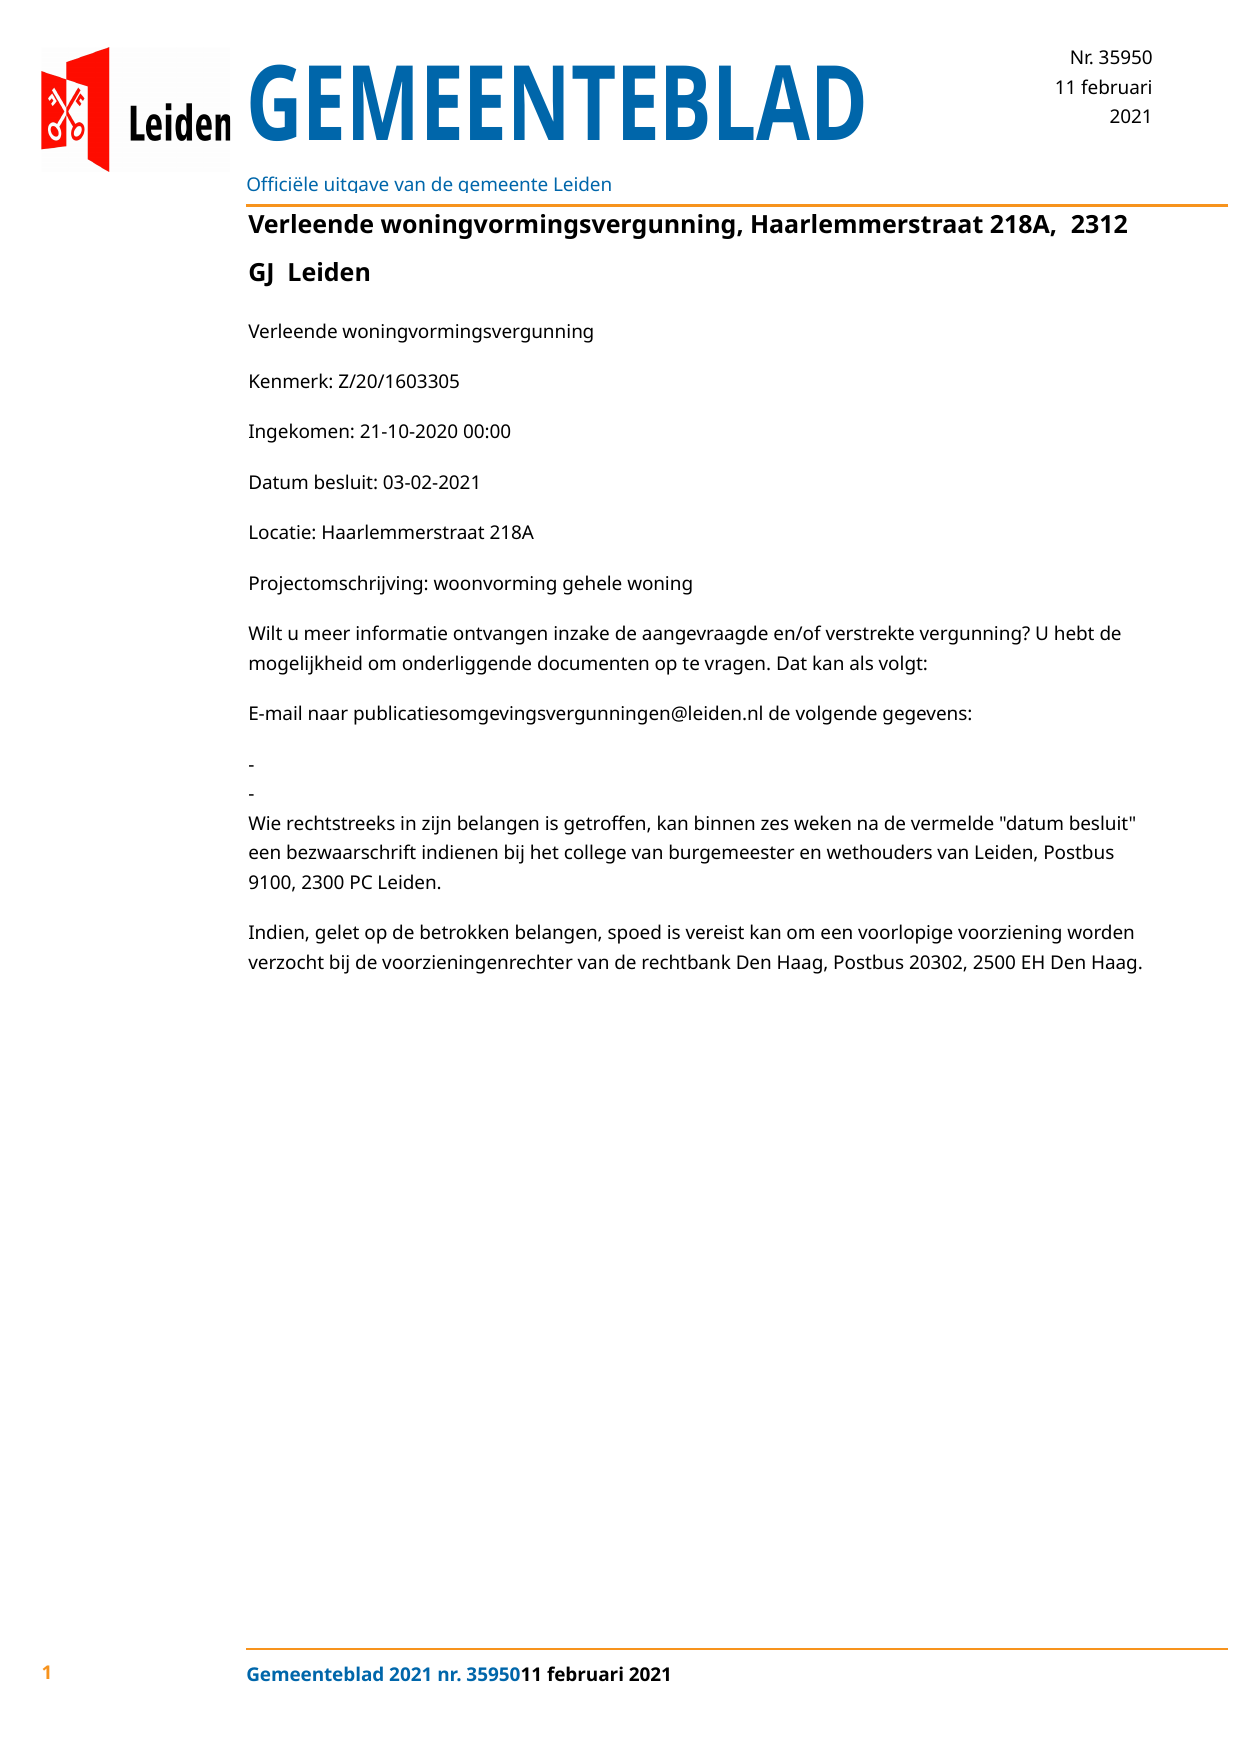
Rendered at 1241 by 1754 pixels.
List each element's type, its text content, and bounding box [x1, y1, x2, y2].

text Projectomschrijving: woonvorming gehele woning [248, 570, 1152, 596]
text Ingekomen: 21-10-2020 00:00 [248, 419, 1152, 444]
text Verleende woningvormingsvergunning [248, 318, 1152, 344]
picture [41, 47, 231, 172]
text Locatie: Haarlemmerstraat 218A [248, 519, 1152, 545]
text E-mail naar publicatiesomgevingsvergunningen@leiden.nl de volgende gegevens: [248, 700, 1152, 726]
text Wilt u meer informatie ontvangen inzake de aangevraagde en/of verstrekte vergunning? U hebt de mogelijkheid om onderliggende documenten op te vragen. Dat kan als volgt: [248, 620, 1152, 676]
text Kenmerk: Z/20/1603305 [248, 368, 1152, 394]
text Indien, gelet op de betrokken belangen, spoed is vereist kan om een voorlopige voorziening worden verzocht bij de voorzieningenrechter van de rechtbank Den Haag, Postbus 20302, 2500 EH Den Haag. [248, 919, 1152, 975]
text Datum besluit: 03-02-2021 [248, 469, 1152, 495]
text Verleende woningvormingsvergunning, Haarlemmerstraat 218A, 2312 GJ Leiden [248, 207, 1152, 288]
text Wie rechtstreeks in zijn belangen is getroffen, kan binnen zes weken na de vermelde "datum besluit" een bezwaarschrift indienen bij het college van burgemeester en wethouders van Leiden, Postbus 9100, 2300 PC Leiden. [248, 810, 1152, 895]
